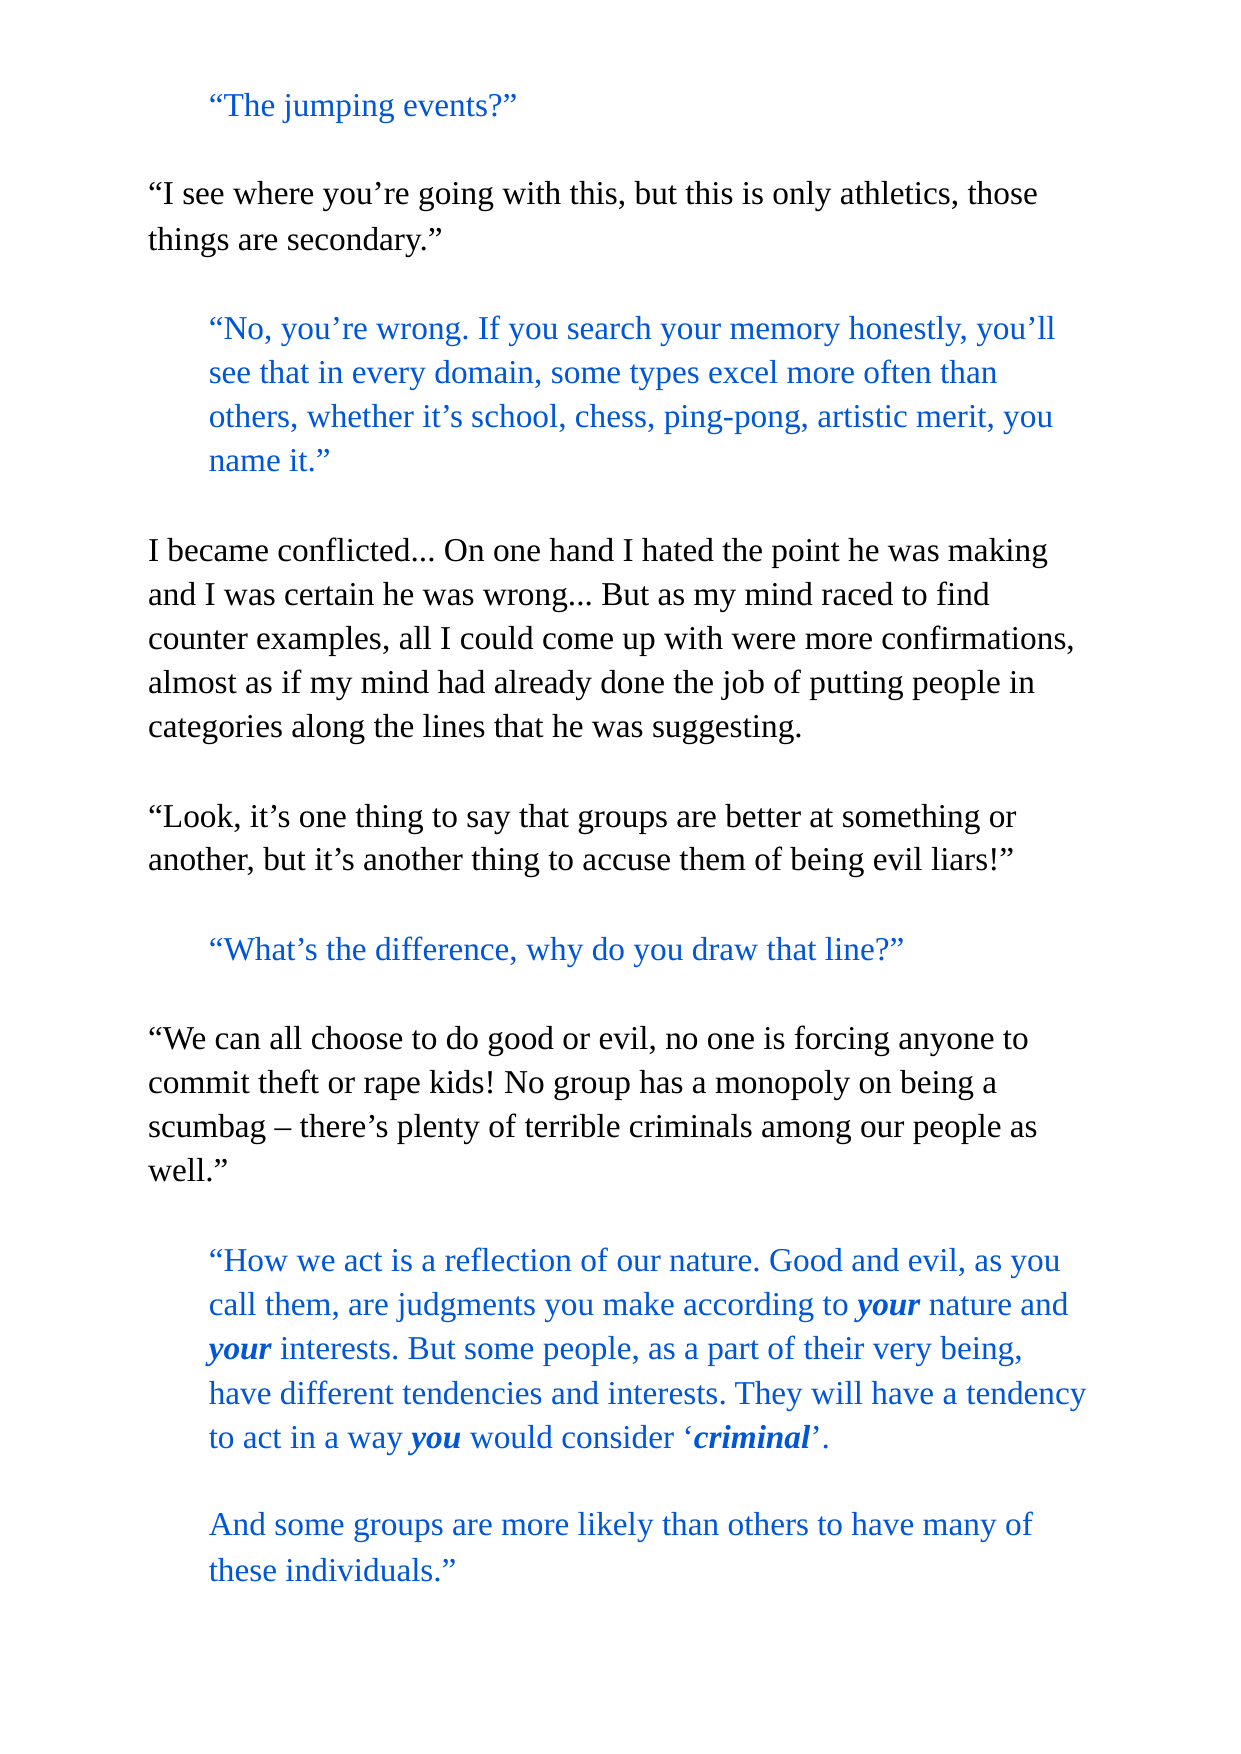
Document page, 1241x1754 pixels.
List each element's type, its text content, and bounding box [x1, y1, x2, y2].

text And some groups are more likely than others to have many of these individuals.” [208, 1504, 1035, 1588]
text “How we act is a reflection of our nature. Good and evil, as you call them, are judgments you make according to your nature and your interests. But some people, as a part of their very being, have different tendencies and interests. They will have a tendency to act in a way you would consider ‘criminal’. [208, 1240, 1087, 1456]
text “What’s the difference, why do you draw that line?” [208, 929, 1103, 967]
text “No, you’re wrong. If you search your memory honestly, you’ll see that in every domain, some types excel more often than others, whether it’s school, chess, ping-pong, artistic merit, you name it.” [208, 308, 1084, 479]
text “I see where you’re going with this, but this is only athletics, those things are secondary.” [148, 173, 1040, 257]
text I became conflicted... On one hand I hated the point he was making and I was certain he was wrong... But as my mind raced to find counter examples, all I could come up with were more confirmations, almost as if my mind had already done the job of putting people in categories along the lines that he was suggesting. [148, 530, 1077, 744]
text “Look, it’s one thing to say that groups are better at something or another, but it’s another thing to accuse them of being evil liars!” [148, 796, 1103, 878]
text “The jumping events?” [208, 86, 1103, 124]
text “We can all choose to do good or evil, no one is forcing anyone to commit theft or rape kids! No group has a monopoly on being a scumbag – there’s plenty of terrible criminals among our people as well.” [148, 1018, 1103, 1189]
